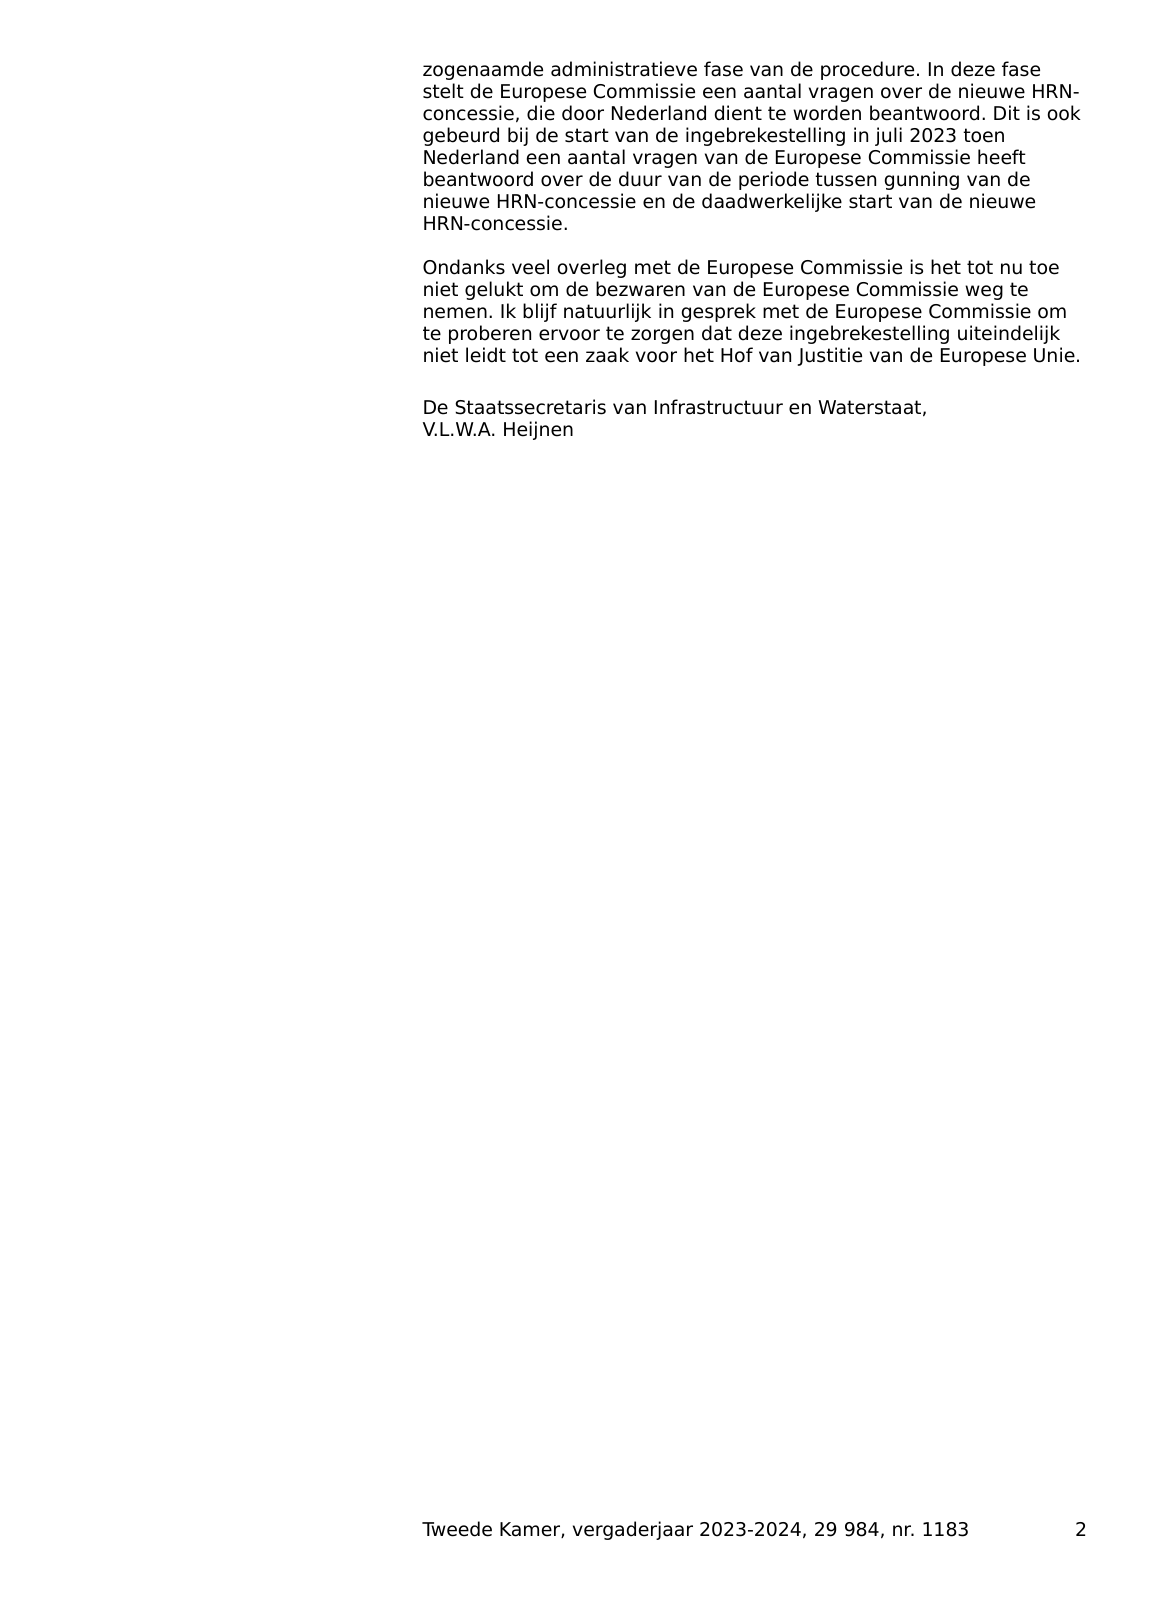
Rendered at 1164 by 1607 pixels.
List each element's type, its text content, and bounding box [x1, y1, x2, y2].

text De Staatssecretaris van Infrastructuur en Waterstaat, V.L.W.A. Heijnen [422, 397, 1087, 441]
text zogenaamde administratieve fase van de procedure. In deze fase stelt de Europese Commissie een aantal vragen over de nieuwe HRN-concessie, die door Nederland dient te worden beantwoord. Dit is ook gebeurd bij de start van de ingebrekestelling in juli 2023 toen Nederland een aantal vragen van de Europese Commissie heeft beantwoord over de duur van de periode tussen gunning van de nieuwe HRN-concessie en de daadwerkelijke start van de nieuwe HRN-concessie. [422, 59, 1087, 235]
text Ondanks veel overleg met de Europese Commissie is het tot nu toe niet gelukt om de bezwaren van de Europese Commissie weg te nemen. Ik blijf natuurlijk in gesprek met de Europese Commissie om te proberen ervoor te zorgen dat deze ingebrekestelling uiteindelijk niet leidt tot een zaak voor het Hof van Justitie van de Europese Unie. [422, 257, 1087, 367]
